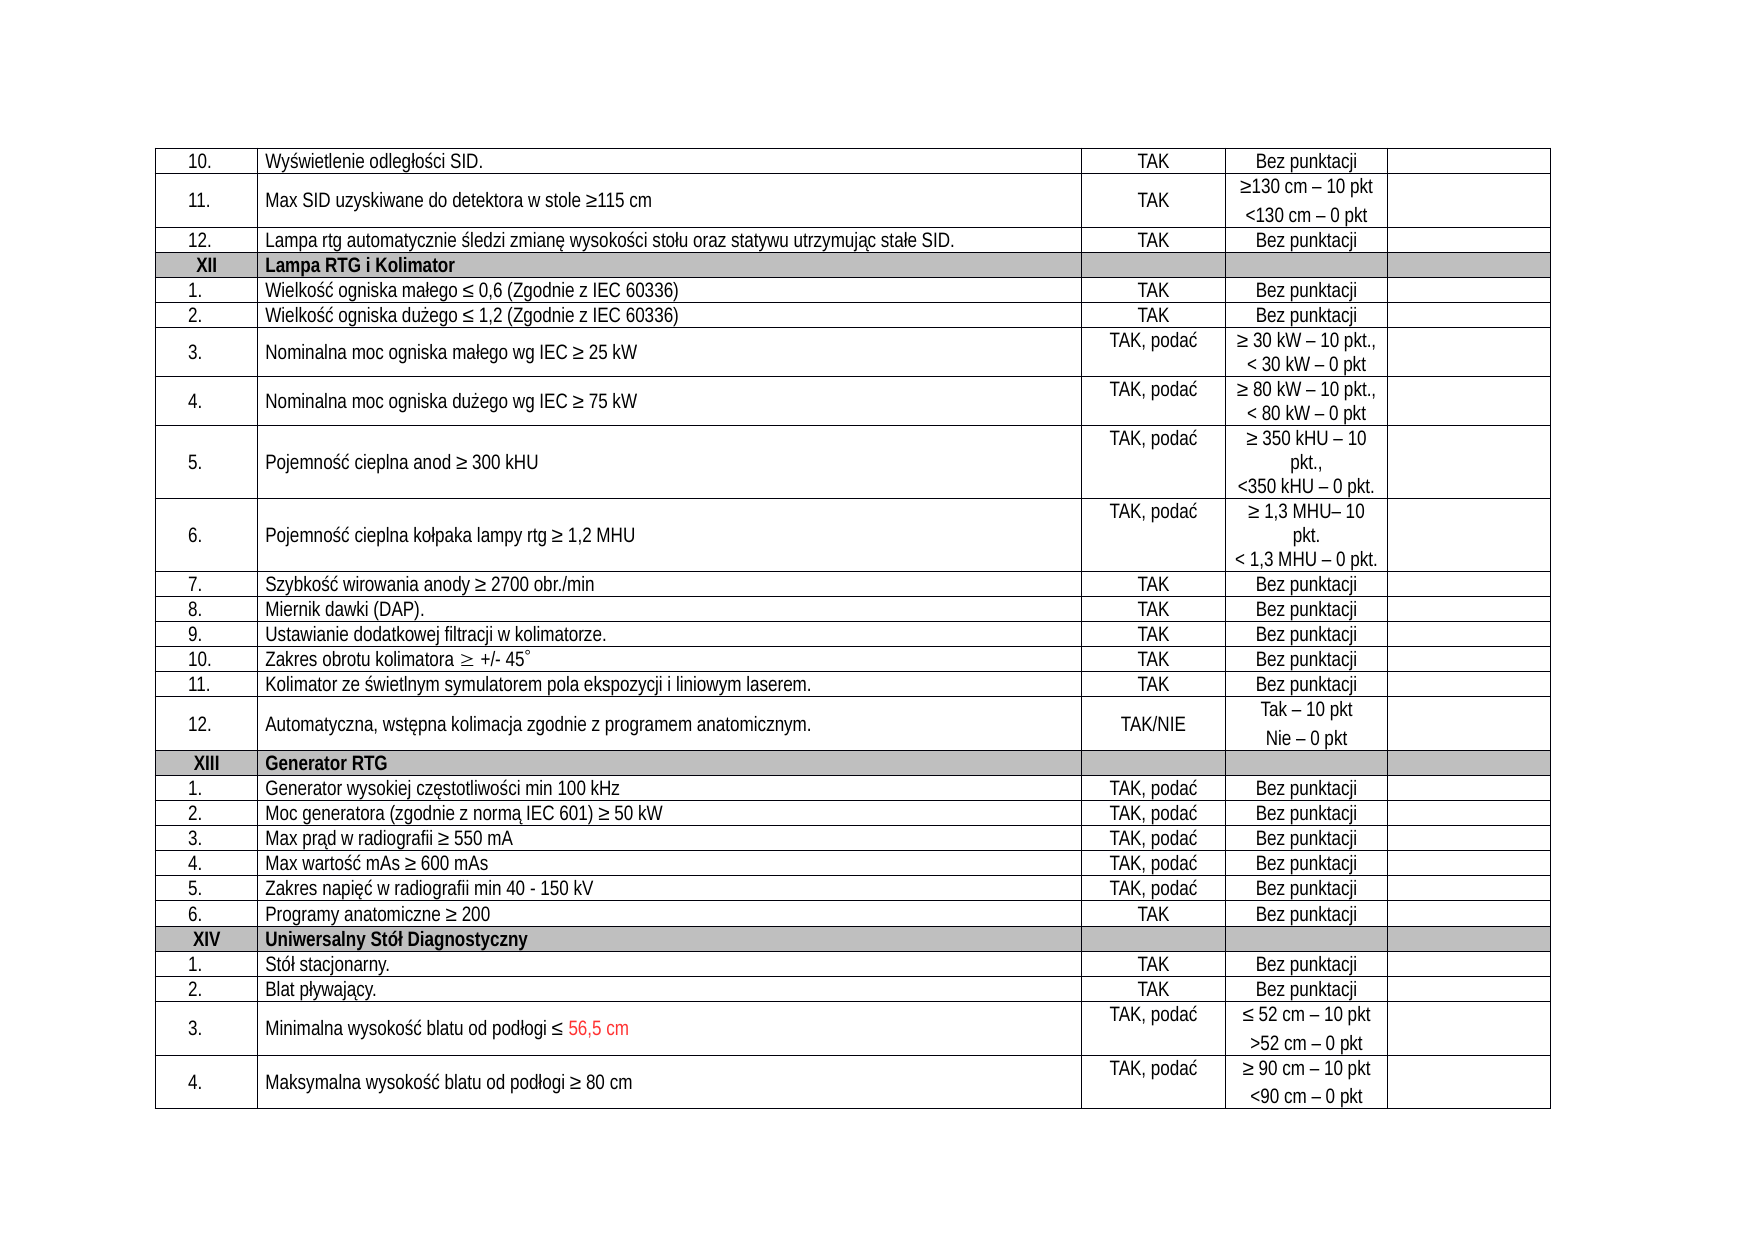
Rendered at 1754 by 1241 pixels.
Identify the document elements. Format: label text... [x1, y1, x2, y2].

table_cell TAK [1082, 149, 1225, 173]
table_cell Lampa rtg automatycznie śledzi zmianę wysokości stołu oraz statywu utrzymując stałe SID. [258, 228, 1081, 252]
table_cell Automatyczna, wstępna kolimacja zgodnie z programem anatomicznym. [258, 697, 1081, 750]
table_cell Bez punktacji [1226, 851, 1387, 875]
table_cell TAK, podać [1082, 801, 1225, 825]
table_cell [1388, 1056, 1550, 1108]
table_cell TAK, podać [1082, 826, 1225, 850]
table_cell Max wartość mAs ≥ 600 mAs [258, 851, 1081, 875]
table_cell Ustawianie dodatkowej filtracji w kolimatorze. [258, 622, 1081, 646]
table_cell TAK [1082, 977, 1225, 1001]
table_cell Bez punktacji [1226, 977, 1387, 1001]
table_cell Max prąd w radiografii ≥ 550 mA [258, 826, 1081, 850]
table_cell [1388, 776, 1550, 800]
table_cell TAK [1082, 647, 1225, 671]
table_cell ≤ 52 cm – 10 pkt >52 cm – 0 pkt [1226, 1002, 1387, 1054]
table_cell [1388, 901, 1550, 926]
table_cell Bez punktacji [1226, 952, 1387, 976]
table_cell Programy anatomiczne ≥ 200 [258, 901, 1081, 926]
table_cell [156, 303, 257, 327]
table_cell [156, 572, 257, 596]
table_cell Bez punktacji [1226, 228, 1387, 252]
table_cell XIV [156, 927, 257, 951]
table_cell [156, 622, 257, 646]
table_cell Miernik dawki (DAP). [258, 597, 1081, 621]
table_cell [1082, 751, 1225, 775]
table_cell Generator wysokiej częstotliwości min 100 kHz [258, 776, 1081, 800]
table_cell [156, 377, 257, 425]
table_cell TAK [1082, 901, 1225, 926]
table_cell [1082, 927, 1225, 951]
table_cell [1388, 826, 1550, 850]
table_cell [156, 851, 257, 875]
table_cell Lampa RTG i Kolimator [258, 253, 1081, 277]
table_cell [1388, 228, 1550, 252]
table_cell Pojemność cieplna anod ≥ 300 kHU [258, 426, 1081, 498]
table_cell Uniwersalny Stół Diagnostyczny [258, 927, 1081, 951]
table_cell TAK [1082, 572, 1225, 596]
table_cell [1388, 426, 1550, 498]
table_cell ≥ 1,3 MHU– 10 pkt. < 1,3 MHU – 0 pkt. [1226, 499, 1387, 571]
table_cell Stół stacjonarny. [258, 952, 1081, 976]
table_cell Wielkość ogniska dużego ≤ 1,2 (Zgodnie z IEC 60336) [258, 303, 1081, 327]
table_cell [1388, 977, 1550, 1001]
table_cell [156, 328, 257, 376]
table_cell [156, 901, 257, 926]
table_cell TAK [1082, 597, 1225, 621]
table_cell Bez punktacji [1226, 149, 1387, 173]
table_cell Tak – 10 pkt Nie – 0 pkt [1226, 697, 1387, 750]
table_cell [156, 278, 257, 302]
table_cell Bez punktacji [1226, 876, 1387, 900]
table_cell [1388, 328, 1550, 376]
table_cell TAK [1082, 952, 1225, 976]
table_cell TAK [1082, 228, 1225, 252]
table_cell [1388, 697, 1550, 750]
table_cell Blat pływający. [258, 977, 1081, 1001]
table_cell [156, 876, 257, 900]
table_cell [1082, 253, 1225, 277]
table_cell Bez punktacji [1226, 776, 1387, 800]
table_cell TAK, podać [1082, 876, 1225, 900]
table_cell TAK, podać [1082, 426, 1225, 498]
table_cell [1388, 278, 1550, 302]
table_cell [1388, 622, 1550, 646]
table_cell Bez punktacji [1226, 572, 1387, 596]
table_cell [156, 952, 257, 976]
table_cell Bez punktacji [1226, 622, 1387, 646]
table_cell [156, 499, 257, 571]
table_cell TAK, podać [1082, 499, 1225, 571]
table_cell [156, 1002, 257, 1054]
table_cell XIII [156, 751, 257, 775]
table_cell ≥ 350 kHU – 10 pkt., <350 kHU – 0 pkt. [1226, 426, 1387, 498]
table_cell [1388, 377, 1550, 425]
table_cell [1388, 927, 1550, 951]
table_cell Nominalna moc ogniska dużego wg IEC ≥ 75 kW [258, 377, 1081, 425]
table_cell Bez punktacji [1226, 278, 1387, 302]
table_cell TAK [1082, 303, 1225, 327]
table_cell [1388, 1002, 1550, 1054]
table_cell [156, 597, 257, 621]
table_cell [1388, 801, 1550, 825]
table_cell [1388, 572, 1550, 596]
table_cell Zakres napięć w radiografii min 40 - 150 kV [258, 876, 1081, 900]
table_cell TAK [1082, 278, 1225, 302]
table_cell Bez punktacji [1226, 303, 1387, 327]
table_cell Wielkość ogniska małego ≤ 0,6 (Zgodnie z IEC 60336) [258, 278, 1081, 302]
table_cell TAK/NIE [1082, 697, 1225, 750]
table_cell Szybkość wirowania anody ≥ 2700 obr./min [258, 572, 1081, 596]
table_cell XII [156, 253, 257, 277]
table_cell Bez punktacji [1226, 801, 1387, 825]
table_cell Minimalna wysokość blatu od podłogi ≤ 56,5 cm [258, 1002, 1081, 1054]
table_cell [1226, 751, 1387, 775]
table_cell [1388, 597, 1550, 621]
table_cell [1226, 253, 1387, 277]
table_cell Bez punktacji [1226, 826, 1387, 850]
table_cell [1226, 927, 1387, 951]
table_cell TAK, podać [1082, 328, 1225, 376]
table_cell [156, 1056, 257, 1108]
table_cell [1388, 876, 1550, 900]
table_cell [1388, 672, 1550, 696]
table_cell TAK, podać [1082, 1002, 1225, 1054]
table_cell [156, 801, 257, 825]
table_cell Nominalna moc ogniska małego wg IEC ≥ 25 kW [258, 328, 1081, 376]
table_cell [1388, 499, 1550, 571]
table_cell Bez punktacji [1226, 597, 1387, 621]
table_cell ≥ 90 cm – 10 pkt <90 cm – 0 pkt [1226, 1056, 1387, 1108]
table_cell [156, 697, 257, 750]
table_cell [156, 776, 257, 800]
table_cell [1388, 952, 1550, 976]
table_cell [1388, 303, 1550, 327]
table_cell [156, 672, 257, 696]
table_cell TAK, podać [1082, 851, 1225, 875]
table_cell [1388, 647, 1550, 671]
table_cell Moc generatora (zgodnie z normą IEC 601) ≥ 50 kW [258, 801, 1081, 825]
table_cell Bez punktacji [1226, 672, 1387, 696]
table_cell [156, 149, 257, 173]
table_cell ≥ 80 kW – 10 pkt., < 80 kW – 0 pkt [1226, 377, 1387, 425]
table_cell Generator RTG [258, 751, 1081, 775]
table_cell [156, 826, 257, 850]
table_cell Pojemność cieplna kołpaka lampy rtg ≥ 1,2 MHU [258, 499, 1081, 571]
table_cell TAK, podać [1082, 377, 1225, 425]
table_cell Maksymalna wysokość blatu od podłogi ≥ 80 cm [258, 1056, 1081, 1108]
table_cell TAK [1082, 174, 1225, 227]
table_cell TAK [1082, 672, 1225, 696]
table_cell [1388, 253, 1550, 277]
table_cell Zakres obrotu kolimatora  +/- 45 [258, 647, 1081, 671]
table_cell TAK, podać [1082, 776, 1225, 800]
table_cell Wyświetlenie odległości SID. [258, 149, 1081, 173]
table_cell [156, 228, 257, 252]
table_cell ≥ 30 kW – 10 pkt., < 30 kW – 0 pkt [1226, 328, 1387, 376]
table_cell [1388, 851, 1550, 875]
table_cell [1388, 751, 1550, 775]
table_cell ≥130 cm – 10 pkt <130 cm – 0 pkt [1226, 174, 1387, 227]
table_cell Max SID uzyskiwane do detektora w stole ≥115 cm [258, 174, 1081, 227]
table_cell Bez punktacji [1226, 647, 1387, 671]
table_cell [1388, 174, 1550, 227]
table_cell [156, 977, 257, 1001]
table_cell [1388, 149, 1550, 173]
table_cell [156, 174, 257, 227]
table_cell [156, 647, 257, 671]
table_cell TAK [1082, 622, 1225, 646]
table_cell [156, 426, 257, 498]
table_cell Kolimator ze świetlnym symulatorem pola ekspozycji i liniowym laserem. [258, 672, 1081, 696]
table_cell Bez punktacji [1226, 901, 1387, 926]
table_cell TAK, podać [1082, 1056, 1225, 1108]
